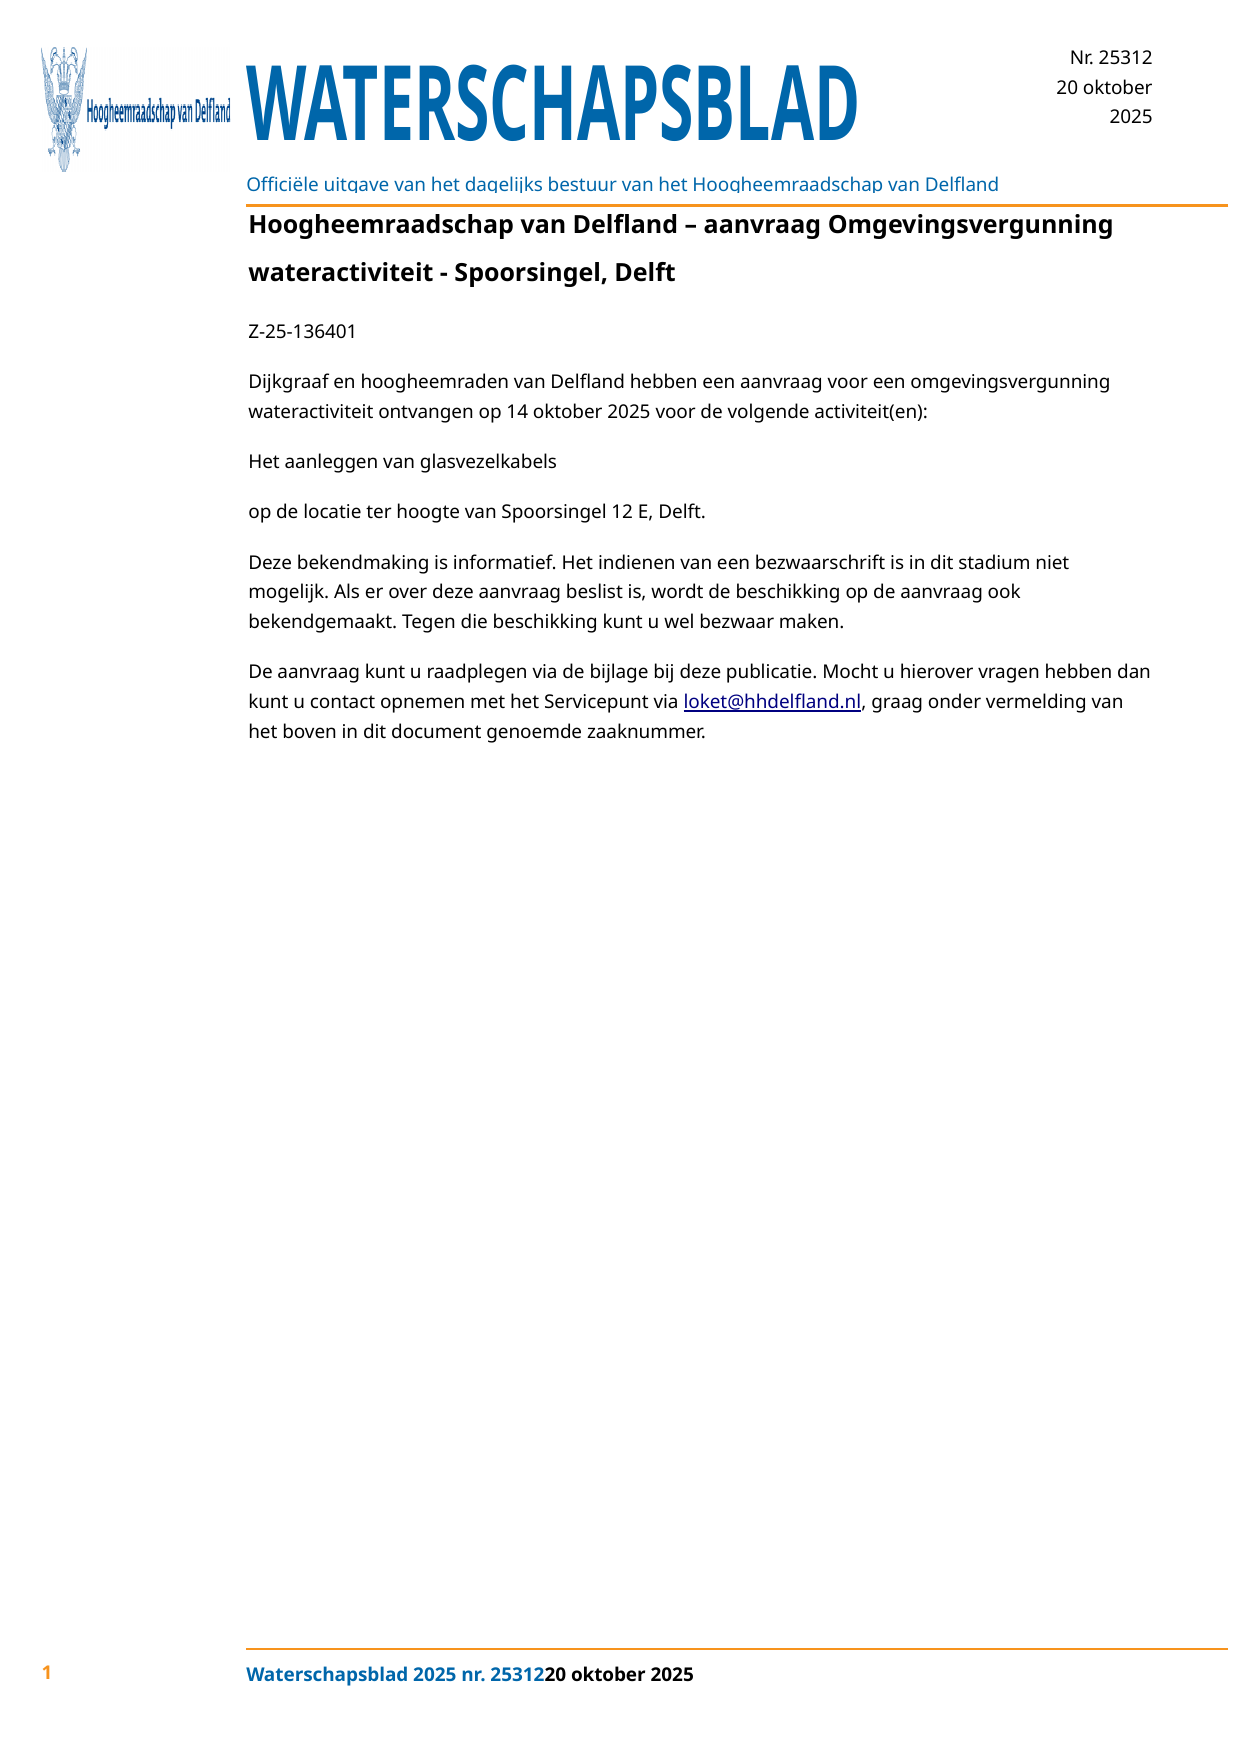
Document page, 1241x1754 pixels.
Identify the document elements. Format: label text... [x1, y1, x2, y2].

text Het aanleggen van glasvezelkabels [248, 448, 1152, 474]
text Z-25-136401 [248, 318, 1152, 344]
text op de locatie ter hoogte van Spoorsingel 12 E, Delft. [248, 499, 1152, 524]
text Hoogheemraadschap van Delfland – aanvraag Omgevingsvergunning wateractiviteit - Spoorsingel, Delft [248, 207, 1152, 288]
picture [41, 47, 231, 172]
text Dijkgraaf en hoogheemraden van Delfland hebben een aanvraag voor een omgevingsvergunning wateractiviteit ontvangen op 14 oktober 2025 voor de volgende activiteit(en): [248, 368, 1152, 424]
text De aanvraag kunt u raadplegen via de bijlage bij deze publicatie. Mocht u hierover vragen hebben dan kunt u contact opnemen met het Servicepunt via loket@hhdelfland.nl, graag onder vermelding van het boven in dit document genoemde zaaknummer. [248, 659, 1152, 744]
text Deze bekendmaking is informatief. Het indienen van een bezwaarschrift is in dit stadium niet mogelijk. Als er over deze aanvraag beslist is, wordt de beschikking op de aanvraag ook bekendgemaakt. Tegen die beschikking kunt u wel bezwaar maken. [248, 549, 1152, 634]
